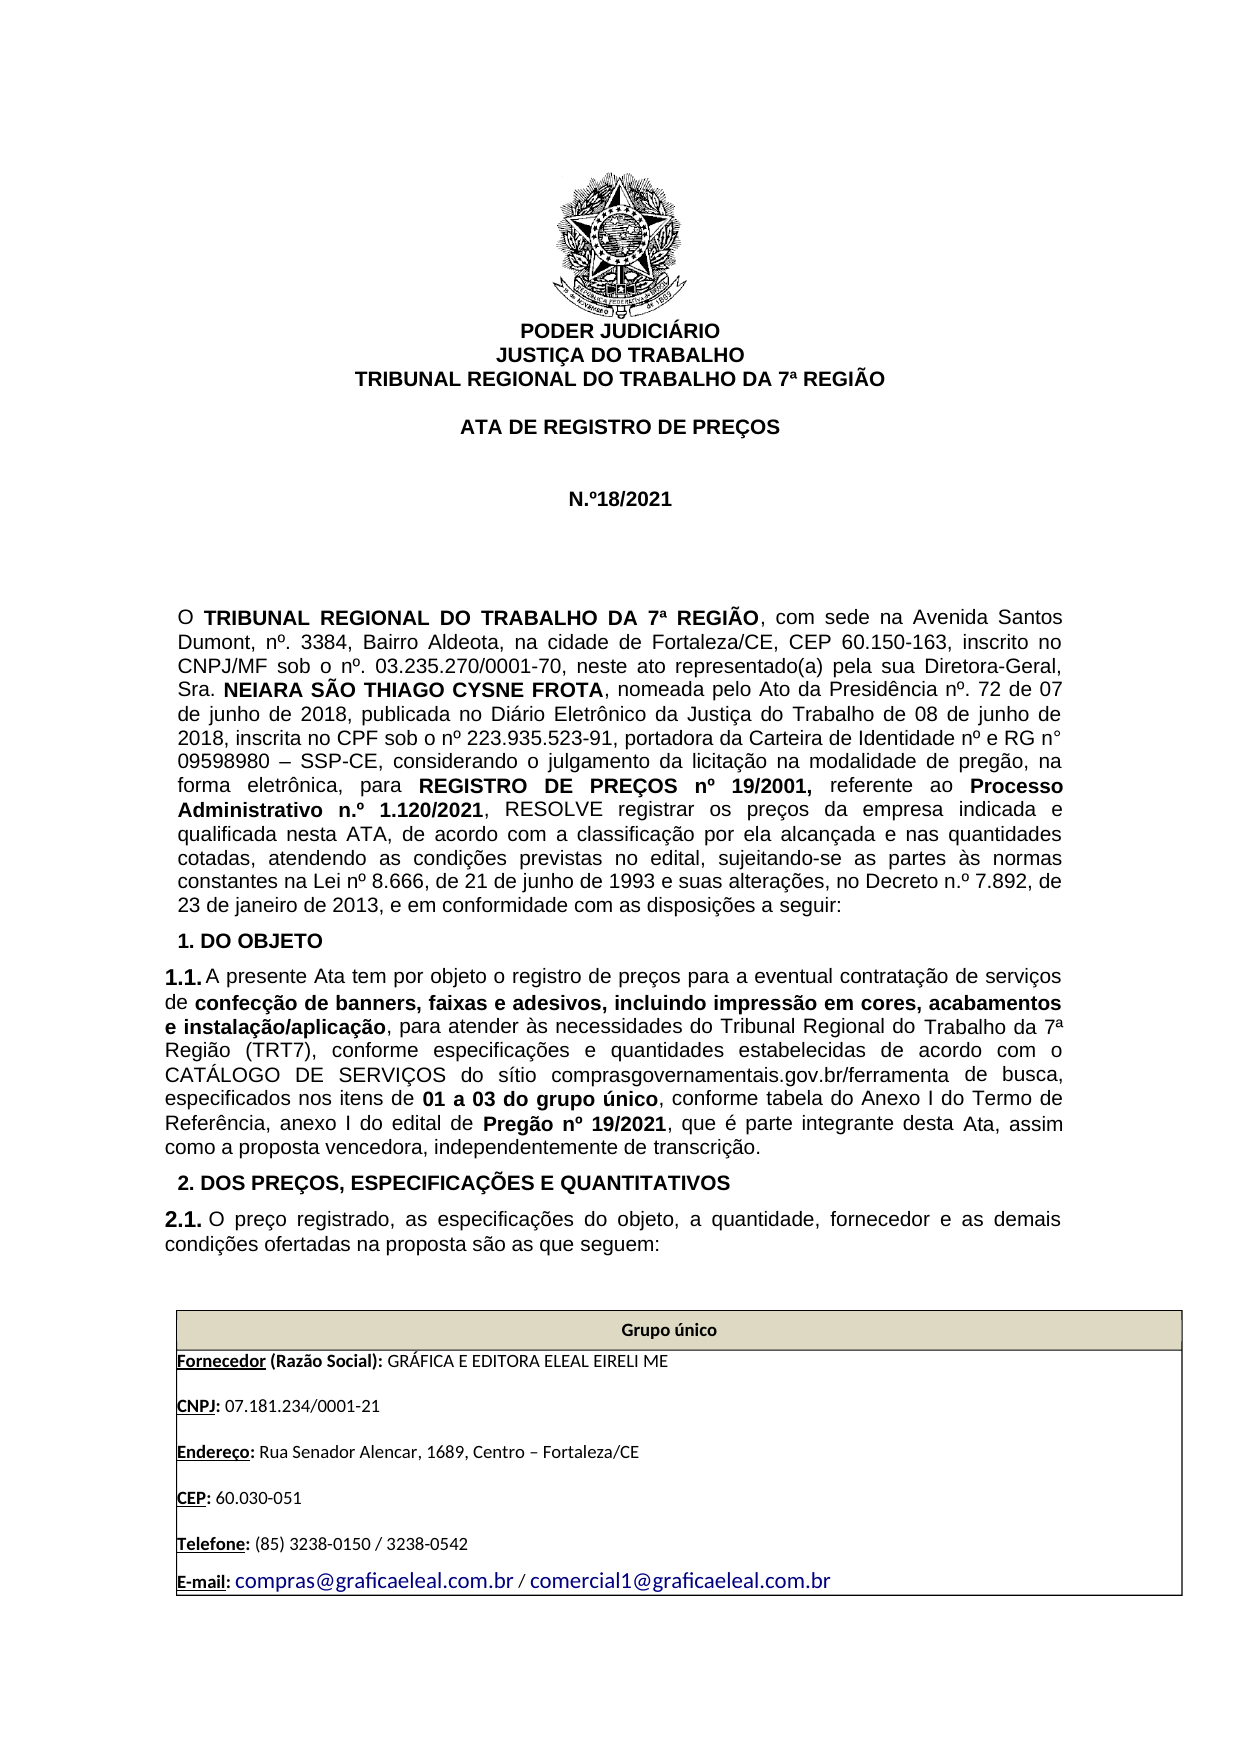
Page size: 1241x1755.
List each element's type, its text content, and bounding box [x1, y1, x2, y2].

list A presente Ata tem por objeto o registro de preços para a eventual contratação de serviços de confecção de banners, faixas e adesivos, incluindo impressão em cores, acabamentos e instalação/aplicação, para atender às necessidades do Tribunal Regional do Trabalho da 7ª Região (TRT7), conforme especificações e quantidades estabelecidas de acordo com o CATÁLOGO DE SERVIÇOS do sítio comprasgovernamentais.gov.br/ferramenta de busca, especificados nos itens de 01 a 03 do grupo único, conforme tabela do Anexo I do Termo de Referência, anexo I do edital de Pregão nº 19/2021, que é parte integrante desta Ata, assim como a proposta vencedora, independentemente de transcrição. [164, 965, 1063, 1159]
subtitle PODER JUDICIÁRIO JUSTIÇA DO TRABALHO [496, 319, 745, 367]
list DO OBJETO [177, 929, 1068, 953]
text O TRIBUNAL REGIONAL DO TRABALHO DA 7ª REGIÃO, com sede na Avenida Santos Dumont, nº. 3384, Bairro Aldeota, na cidade de Fortaleza/CE, CEP 60.150-163, inscrito no CNPJ/MF sob o nº. 03.235.270/0001-70, neste ato representado(a) pela sua Diretora-Geral, Sra. NEIARA SÃO THIAGO CYSNE FROTA, nomeada pelo Ato da Presidência nº. 72 de 07 de junho de 2018, publicada no Diário Eletrônico da Justiça do Trabalho de 08 de junho de 2018, inscrita no CPF sob o nº 223.935.523-91, portadora da Carteira de Identidade nº e RG n° 09598980 – SSP-CE, considerando o julgamento da licitação na modalidade de pregão, na forma eletrônica, para REGISTRO DE PREÇOS nº 19/2001, referente ao Processo Administrativo n.º 1.120/2021, RESOLVE registrar os preços da empresa indicada e qualificada nesta ATA, de acordo com a classificação por ela alcançada e nas quantidades cotadas, atendendo as condições previstas no edital, sujeitando-se as partes às normas constantes na Lei nº 8.666, de 21 de junho de 1993 e suas alterações, no Decreto n.º 7.892, de 23 de janeiro de 2013, e em conformidade com as disposições a seguir: [177, 606, 1064, 916]
list O preço registrado, as especificações do objeto, a quantidade, fornecedor e as demais condições ofertadas na proposta são as que seguem: [164, 1206, 1063, 1256]
text TRIBUNAL REGIONAL DO TRABALHO DA 7ª REGIÃO ATA DE REGISTRO DE PREÇOS [352, 367, 887, 439]
text N.º18/2021 [352, 487, 888, 511]
list DOS PREÇOS, ESPECIFICAÇÕES E QUANTITATIVOS [177, 1170, 1068, 1194]
